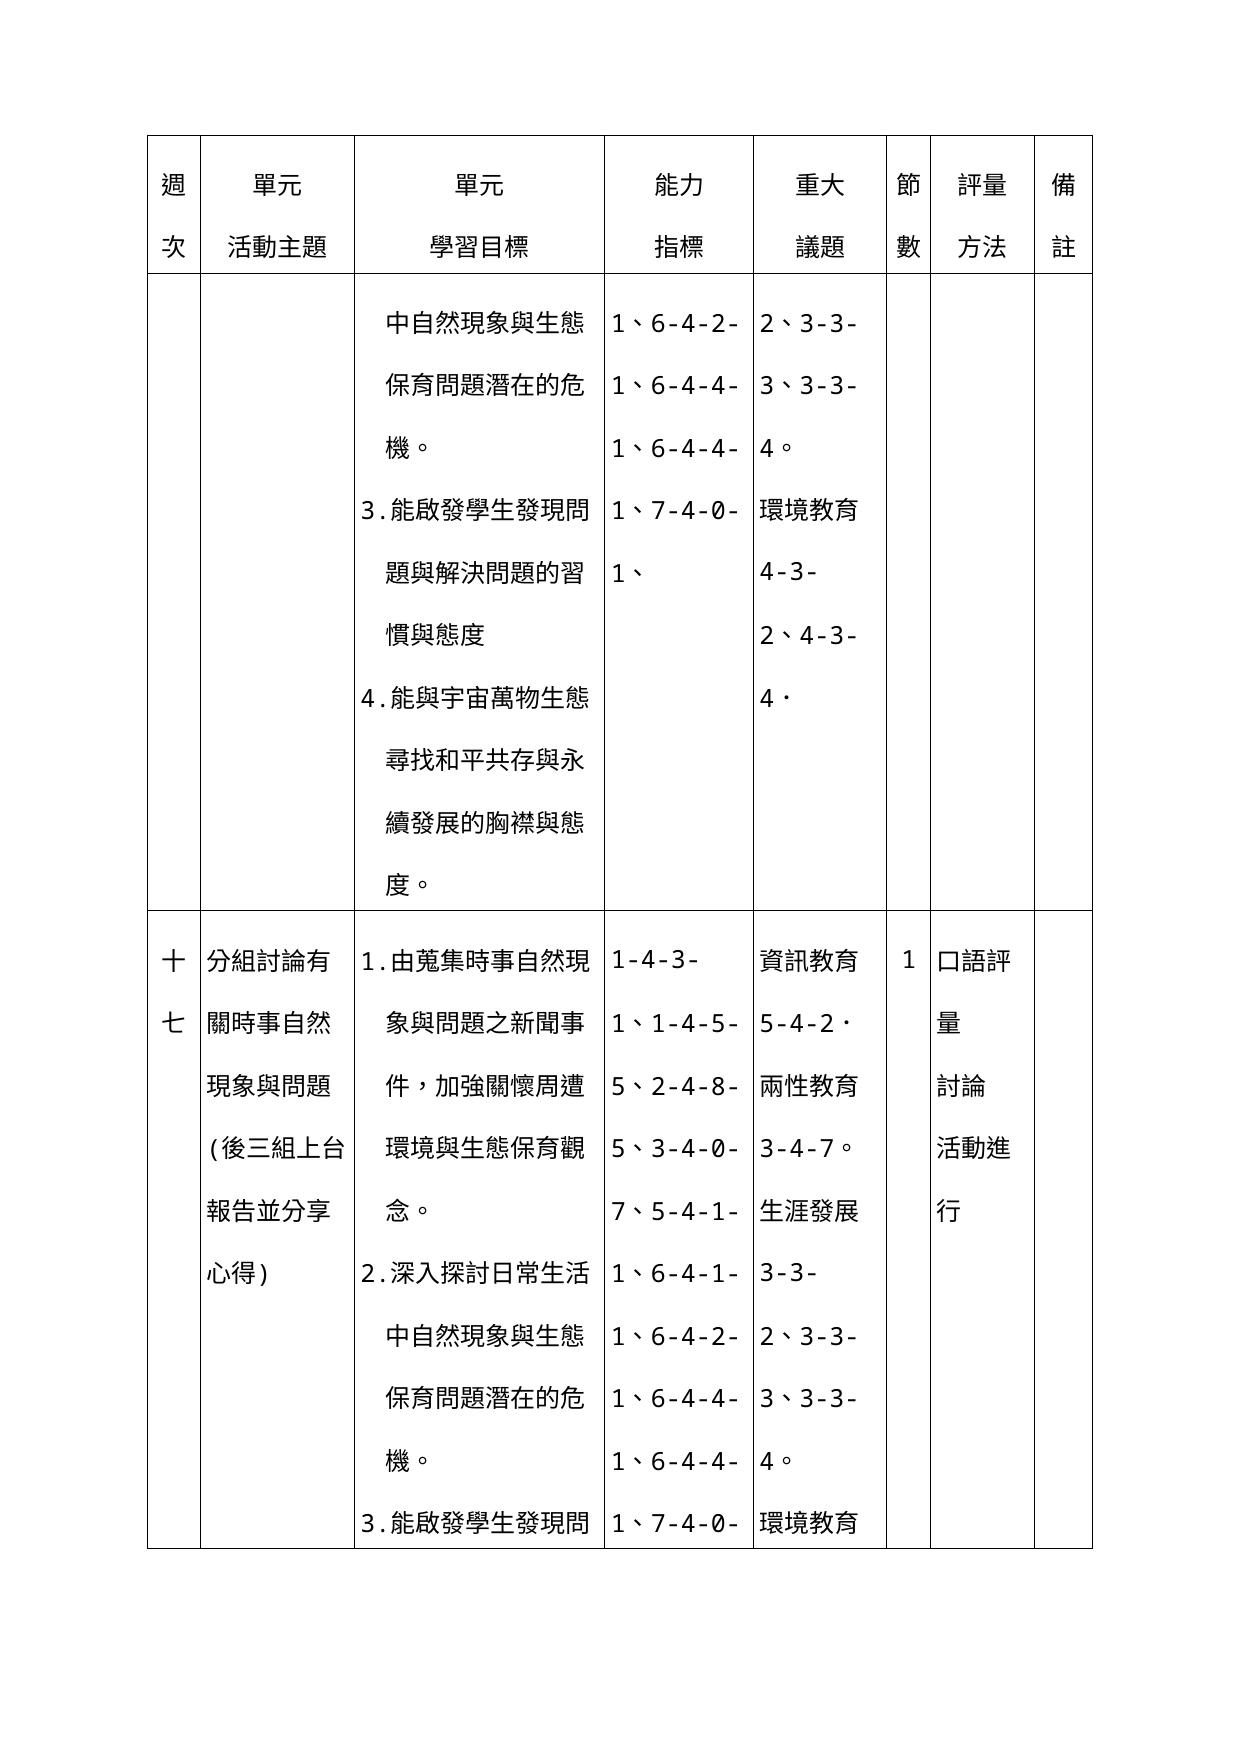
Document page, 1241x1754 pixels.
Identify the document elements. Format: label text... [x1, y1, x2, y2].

table_cell [201, 274, 354, 910]
table_header 能力 指標 [605, 136, 753, 272]
table_cell 口語評量 討論 活動進行 [931, 911, 1034, 1548]
table_cell 2、3-3-3、3-3-4。 環境教育 4-3-2、4-3-4． [754, 274, 886, 910]
table_header 評量 方法 [931, 136, 1034, 272]
table_cell 1、6-4-2-1、6-4-4-1、6-4-4-1、7-4-0-1、 [605, 274, 753, 910]
table_header 節數 [887, 136, 930, 272]
table_cell 1-4-3-1、1-4-5-5、2-4-8-5、3-4-0-7、5-4-1-1、6-4-1-1、6-4-2-1、6-4-4-1、6-4-4-1、7-4-0- [605, 911, 753, 1548]
table_cell 資訊教育 5-4-2． 兩性教育 3-4-7。 生涯發展 3-3-2、3-3-3、3-3-4。 環境教育 [754, 911, 886, 1548]
table_header 單元 活動主題 [201, 136, 354, 272]
table_header 重大 議題 [754, 136, 886, 272]
table_cell [148, 274, 200, 910]
table_cell [1035, 911, 1092, 1548]
table_cell [887, 274, 930, 910]
table_cell 1.由蒐集時事自然現象與問題之新聞事件，加強關懷周遭環境與生態保育觀念。 2.深入探討日常生活中自然現象與生態保育問題潛在的危機。 3.能啟發學生發現問 [355, 911, 604, 1548]
table_cell 中自然現象與生態保育問題潛在的危機。 3.能啟發學生發現問題與解決問題的習慣與態度 4.能與宇宙萬物生態尋找和平共存與永續發展的胸襟與態度。 [355, 274, 604, 910]
table_cell 十七 [148, 911, 200, 1548]
table_cell [1035, 274, 1092, 910]
table_cell 分組討論有關時事自然現象與問題(後三組上台報告並分享心得) [201, 911, 354, 1548]
table_header 週次 [148, 136, 200, 272]
table_cell [931, 274, 1034, 910]
table_header 單元 學習目標 [355, 136, 604, 272]
table_cell 1 [887, 911, 930, 1548]
table_header 備 註 [1035, 136, 1092, 272]
